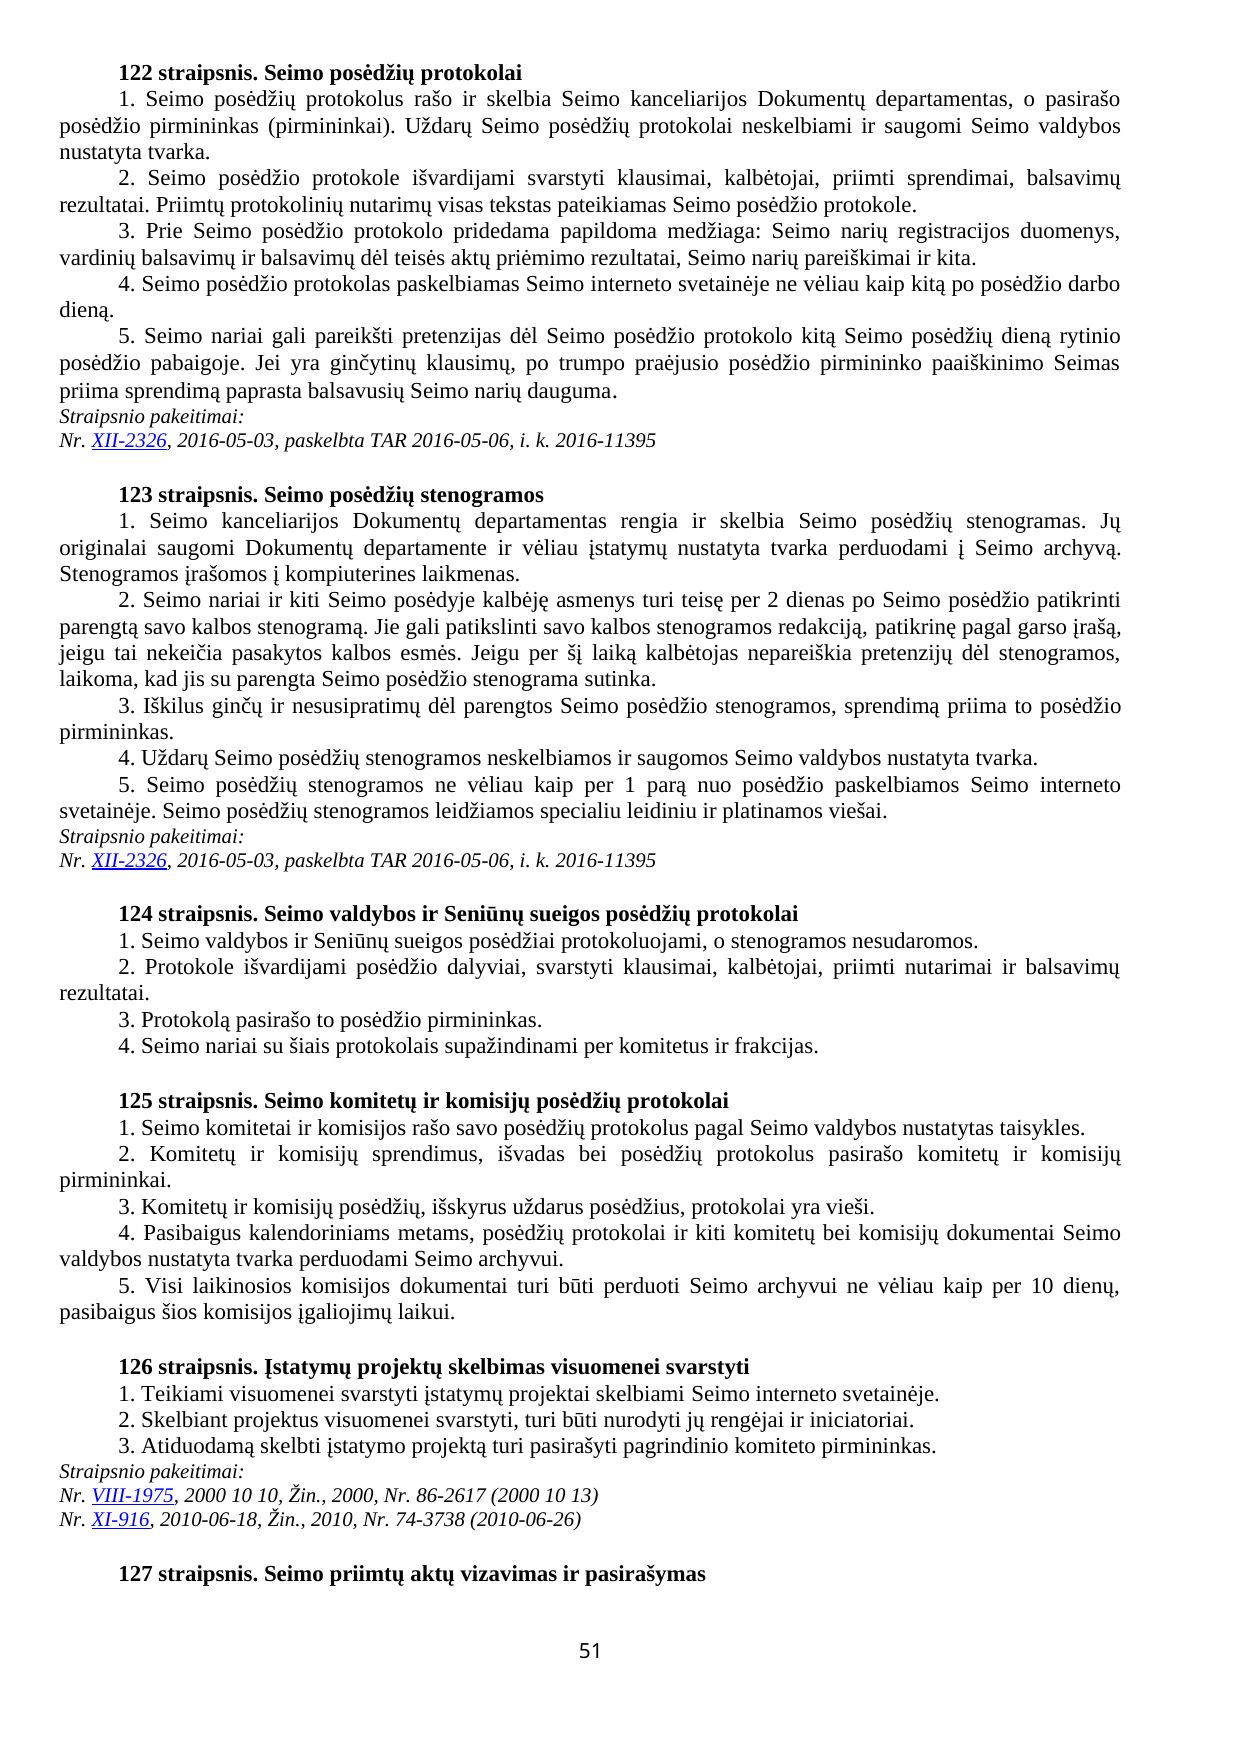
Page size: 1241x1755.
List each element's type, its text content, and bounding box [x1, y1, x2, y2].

text 122 straipsnis. Seimo posėdžių protokolai [59, 59, 1122, 85]
text Straipsnio pakeitimai: [59, 1459, 1122, 1483]
text 5. Seimo nariai gali pareikšti pretenzijas dėl Seimo posėdžio protokolo kitą Seimo posėdžių dieną rytinio posėdžio pabaigoje. Jei yra ginčytinų klausimų, po trumpo praėjusio posėdžio pirmininko paaiškinimo Seimas priima sprendimą paprasta balsavusių Seimo narių dauguma. [59, 323, 1122, 404]
text 126 straipsnis. Įstatymų projektų skelbimas visuomenei svarstyti [59, 1353, 1122, 1379]
text 3. Iškilus ginčų ir nesusipratimų dėl parengtos Seimo posėdžio stenogramos, sprendimą priima to posėdžio pirmininkas. [59, 692, 1122, 744]
text 3. Prie Seimo posėdžio protokolo pridedama papildoma medžiaga: Seimo narių registracijos duomenys, vardinių balsavimų ir balsavimų dėl teisės aktų priėmimo rezultatai, Seimo narių pareiškimai ir kita. [59, 217, 1122, 270]
text 2. Seimo posėdžio protokole išvardijami svarstyti klausimai, kalbėtojai, priimti sprendimai, balsavimų rezultatai. Priimtų protokolinių nutarimų visas tekstas pateikiamas Seimo posėdžio protokole. [59, 164, 1122, 217]
text 1. Seimo komitetai ir komisijos rašo savo posėdžių protokolus pagal Seimo valdybos nustatytas taisykles. [59, 1114, 1122, 1140]
text Nr. XI-916, 2010-06-18, Žin., 2010, Nr. 74-3738 (2010-06-26) [59, 1507, 1122, 1531]
text 1. Seimo valdybos ir Seniūnų sueigos posėdžiai protokoluojami, o stenogramos nesudaromos. [59, 927, 1122, 953]
text 1. Seimo kanceliarijos Dokumentų departamentas rengia ir skelbia Seimo posėdžių stenogramas. Jų originalai saugomi Dokumentų departamente ir vėliau įstatymų nustatyta tvarka perduodami į Seimo archyvą. Stenogramos įrašomos į kompiuterines laikmenas. [59, 507, 1122, 586]
text 4. Seimo nariai su šiais protokolais supažindinami per komitetus ir frakcijas. [59, 1032, 1122, 1058]
text 2. Protokole išvardijami posėdžio dalyviai, svarstyti klausimai, kalbėtojai, priimti nutarimai ir balsavimų rezultatai. [59, 953, 1122, 1006]
text 4. Pasibaigus kalendoriniams metams, posėdžių protokolai ir kiti komitetų bei komisijų dokumentai Seimo valdybos nustatyta tvarka perduodami Seimo archyvui. [59, 1219, 1122, 1272]
text Nr. VIII-1975, 2000 10 10, Žin., 2000, Nr. 86-2617 (2000 10 13) [59, 1483, 1122, 1507]
text 2. Komitetų ir komisijų sprendimus, išvadas bei posėdžių protokolus pasirašo komitetų ir komisijų pirmininkai. [59, 1140, 1122, 1193]
text 124 straipsnis. Seimo valdybos ir Seniūnų sueigos posėdžių protokolai [59, 900, 1122, 927]
text 2. Skelbiant projektus visuomenei svarstyti, turi būti nurodyti jų rengėjai ir iniciatoriai. [59, 1406, 1122, 1432]
text 4. Uždarų Seimo posėdžių stenogramos neskelbiamos ir saugomos Seimo valdybos nustatyta tvarka. [59, 744, 1122, 771]
text 1. Seimo posėdžių protokolus rašo ir skelbia Seimo kanceliarijos Dokumentų departamentas, o pasirašo posėdžio pirmininkas (pirmininkai). Uždarų Seimo posėdžių protokolai neskelbiami ir saugomi Seimo valdybos nustatyta tvarka. [59, 85, 1122, 164]
text 123 straipsnis. Seimo posėdžių stenogramos [59, 481, 1122, 507]
text 4. Seimo posėdžio protokolas paskelbiamas Seimo interneto svetainėje ne vėliau kaip kitą po posėdžio darbo dieną. [59, 270, 1122, 323]
text 3. Protokolą pasirašo to posėdžio pirmininkas. [59, 1006, 1122, 1032]
text 125 straipsnis. Seimo komitetų ir komisijų posėdžių protokolai [59, 1087, 1122, 1114]
text 2. Seimo nariai ir kiti Seimo posėdyje kalbėję asmenys turi teisę per 2 dienas po Seimo posėdžio patikrinti parengtą savo kalbos stenogramą. Jie gali patikslinti savo kalbos stenogramos redakciją, patikrinę pagal garso įrašą, jeigu tai nekeičia pasakytos kalbos esmės. Jeigu per šį laiką kalbėtojas nepareiškia pretenzijų dėl stenogramos, laikoma, kad jis su parengta Seimo posėdžio stenograma sutinka. [59, 586, 1122, 692]
text 3. Atiduodamą skelbti įstatymo projektą turi pasirašyti pagrindinio komiteto pirmininkas. [59, 1432, 1122, 1459]
text Straipsnio pakeitimai: [59, 823, 1122, 848]
text Straipsnio pakeitimai: [59, 404, 1122, 428]
text 3. Komitetų ir komisijų posėdžių, išskyrus uždarus posėdžius, protokolai yra vieši. [59, 1193, 1122, 1219]
text 1. Teikiami visuomenei svarstyti įstatymų projektai skelbiami Seimo interneto svetainėje. [59, 1379, 1122, 1406]
text Nr. XII-2326, 2016-05-03, paskelbta TAR 2016-05-06, i. k. 2016-11395 [59, 428, 1122, 452]
text 5. Visi laikinosios komisijos dokumentai turi būti perduoti Seimo archyvui ne vėliau kaip per 10 dienų, pasibaigus šios komisijos įgaliojimų laikui. [59, 1272, 1122, 1324]
text 127 straipsnis. Seimo priimtų aktų vizavimas ir pasirašymas [59, 1559, 1122, 1586]
text Nr. XII-2326, 2016-05-03, paskelbta TAR 2016-05-06, i. k. 2016-11395 [59, 848, 1122, 872]
text 5. Seimo posėdžių stenogramos ne vėliau kaip per 1 parą nuo posėdžio paskelbiamos Seimo interneto svetainėje. Seimo posėdžių stenogramos leidžiamos specialiu leidiniu ir platinamos viešai. [59, 771, 1122, 823]
